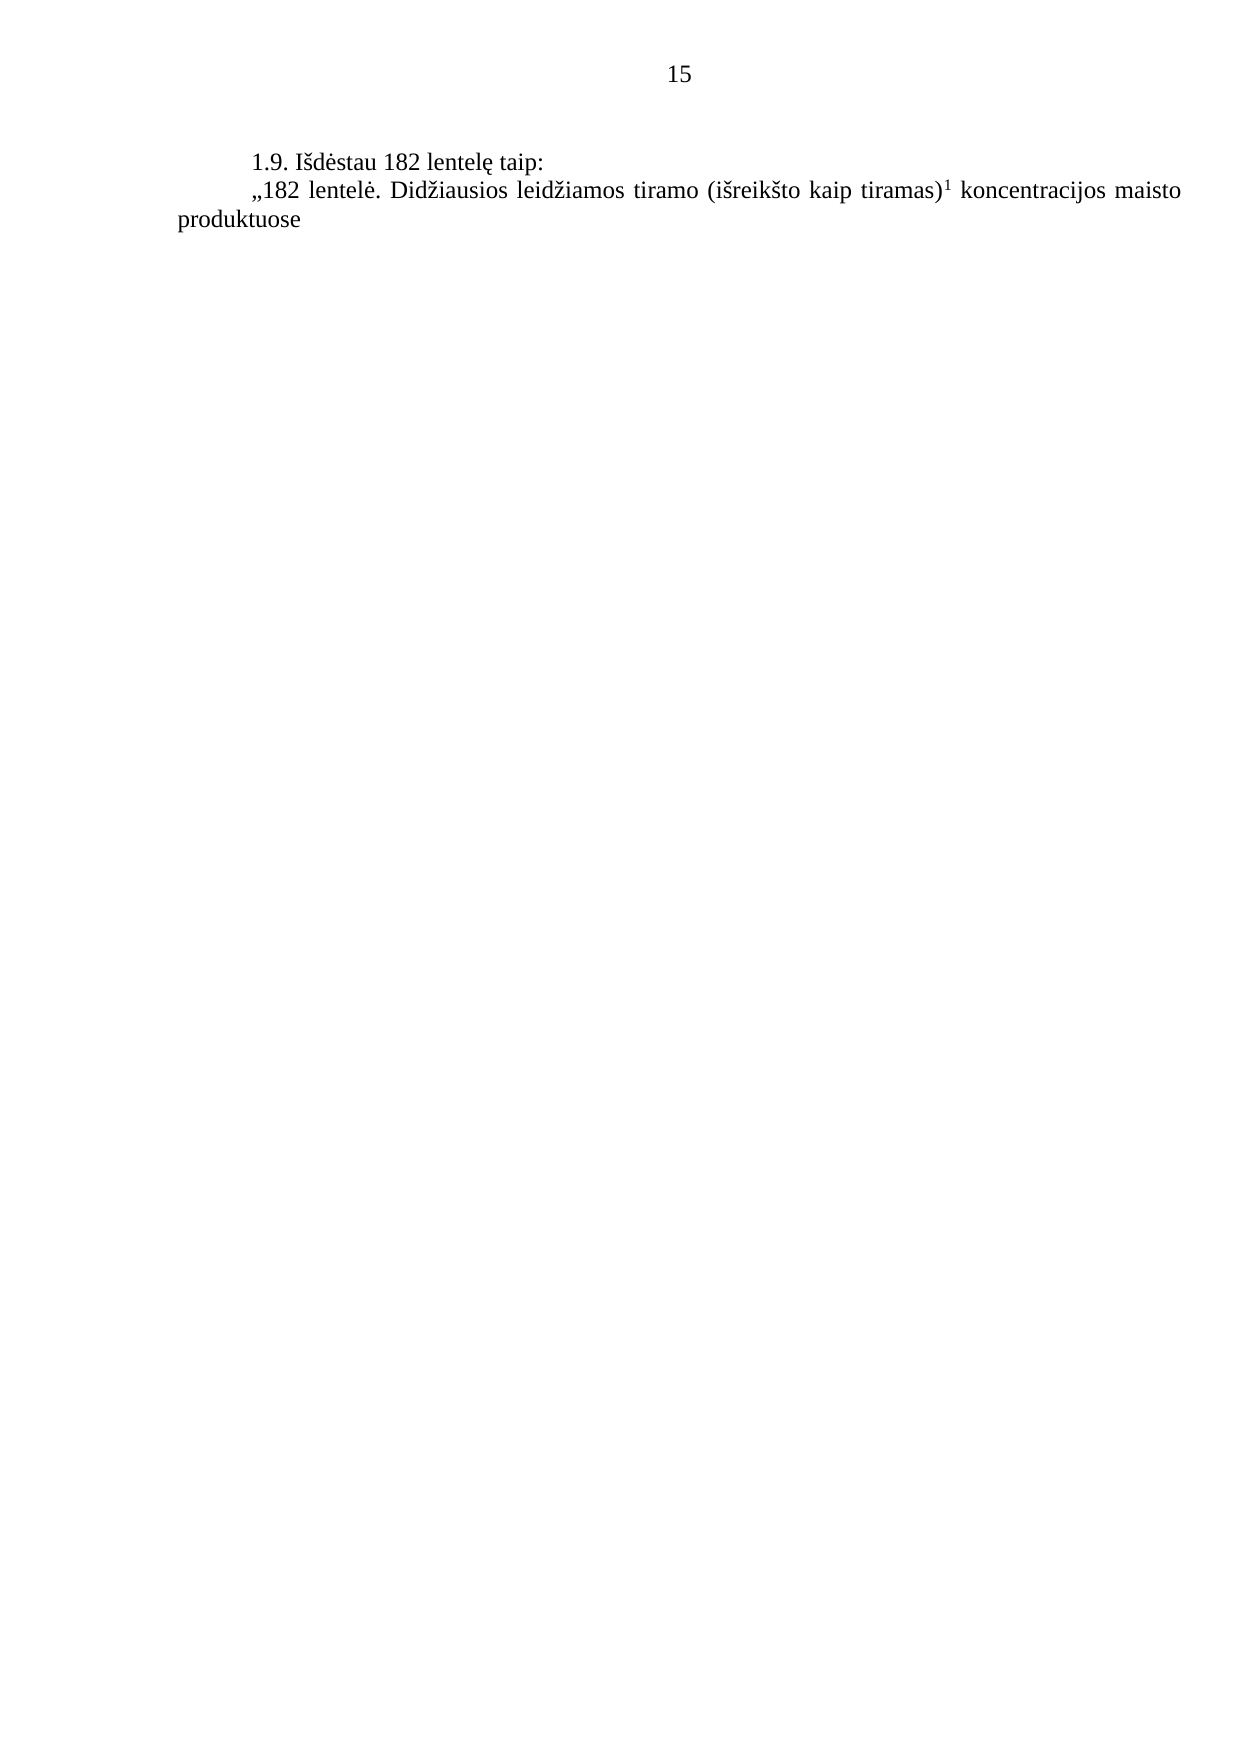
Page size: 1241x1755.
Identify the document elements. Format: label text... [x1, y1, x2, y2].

text 1.9. Išdėstau 182 lentelę taip: [177, 147, 1181, 176]
text „182 lentelė. Didžiausios leidžiamos tiramo (išreikšto kaip tiramas)1 koncentracijos maisto produktuose [177, 176, 1181, 233]
